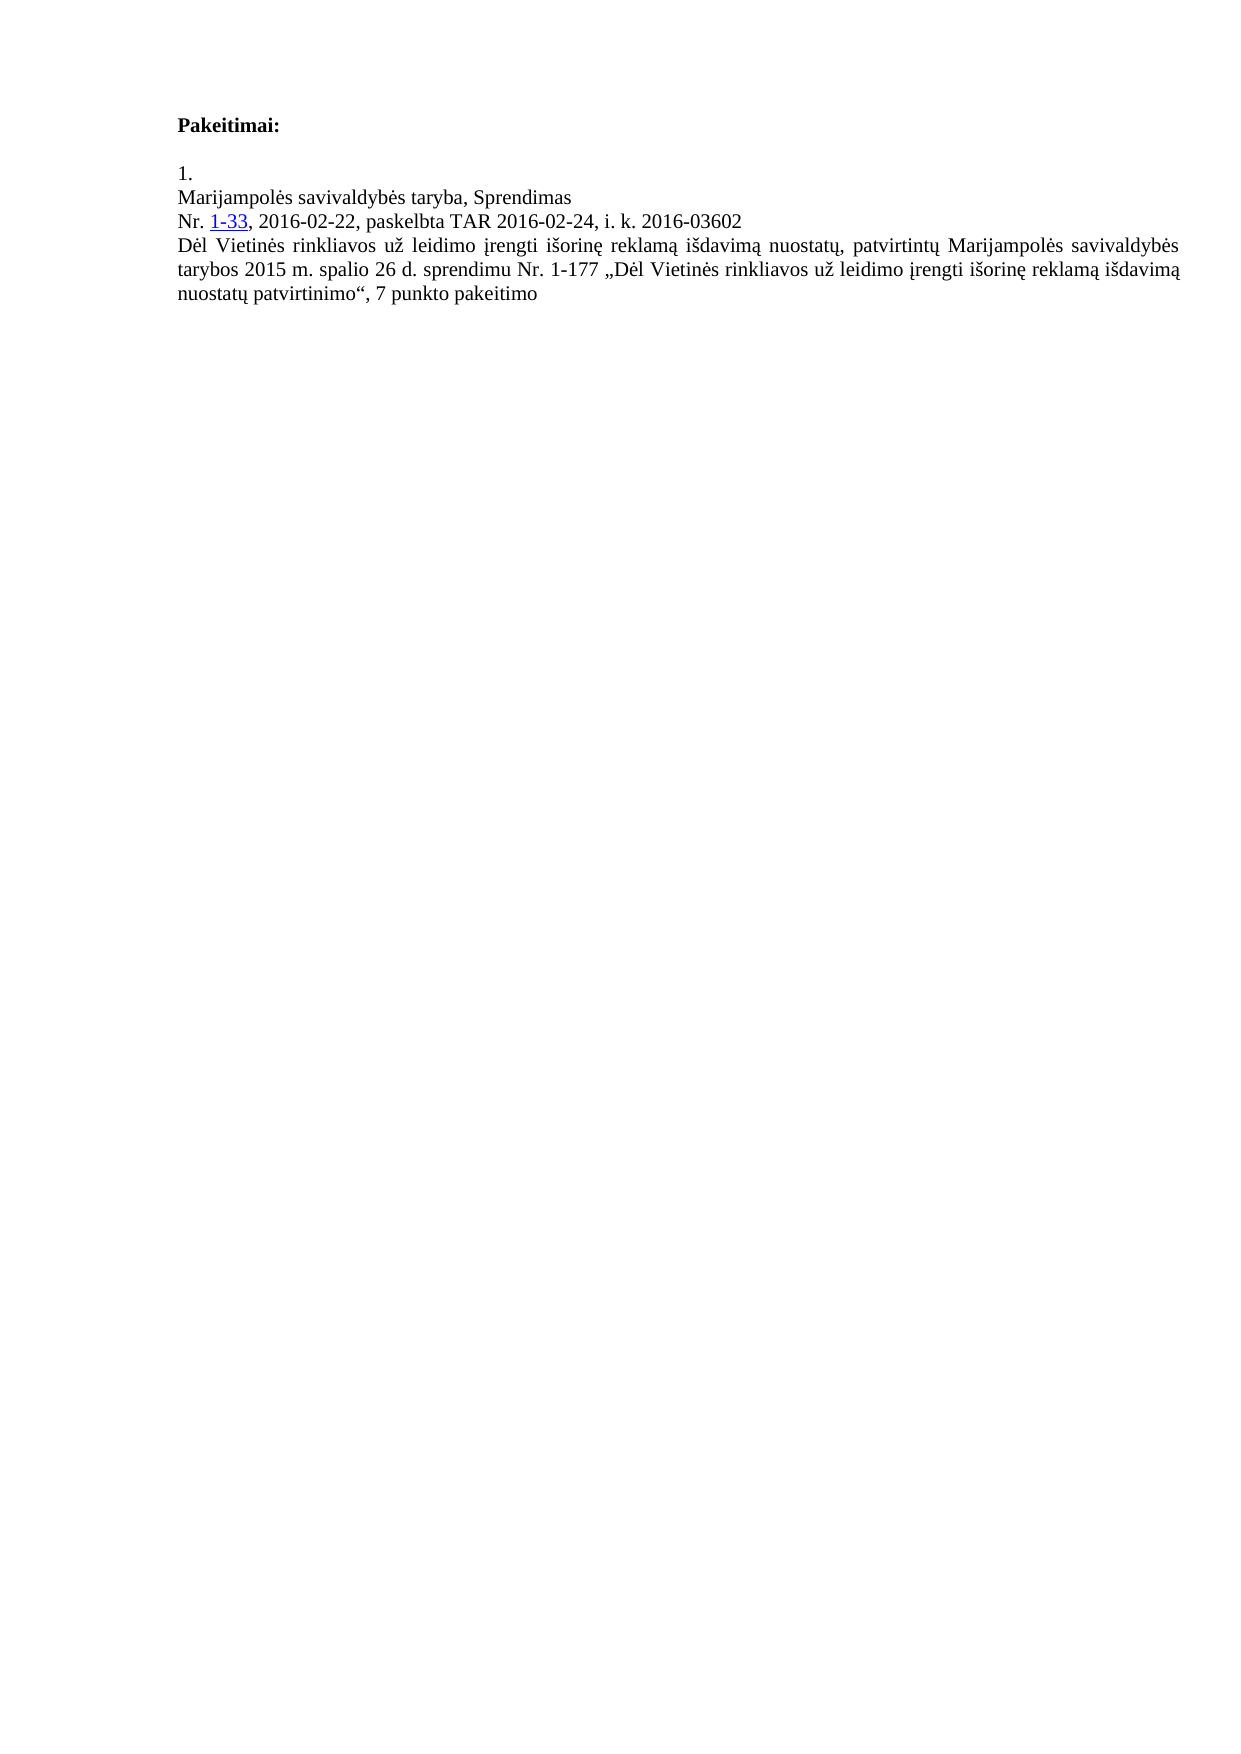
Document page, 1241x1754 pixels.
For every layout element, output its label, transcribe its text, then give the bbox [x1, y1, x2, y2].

text 1. [177, 161, 1181, 185]
text Dėl Vietinės rinkliavos už leidimo įrengti išorinę reklamą išdavimą nuostatų, patvirtintų Marijampolės savivaldybės tarybos 2015 m. spalio 26 d. sprendimu Nr. 1-177 „Dėl Vietinės rinkliavos už leidimo įrengti išorinę reklamą išdavimą nuostatų patvirtinimo“, 7 punkto pakeitimo [177, 233, 1181, 305]
text Marijampolės savivaldybės taryba, Sprendimas [177, 185, 1181, 209]
text Nr. 1-33, 2016-02-22, paskelbta TAR 2016-02-24, i. k. 2016-03602 [177, 209, 1181, 233]
text Pakeitimai: [177, 113, 1181, 137]
